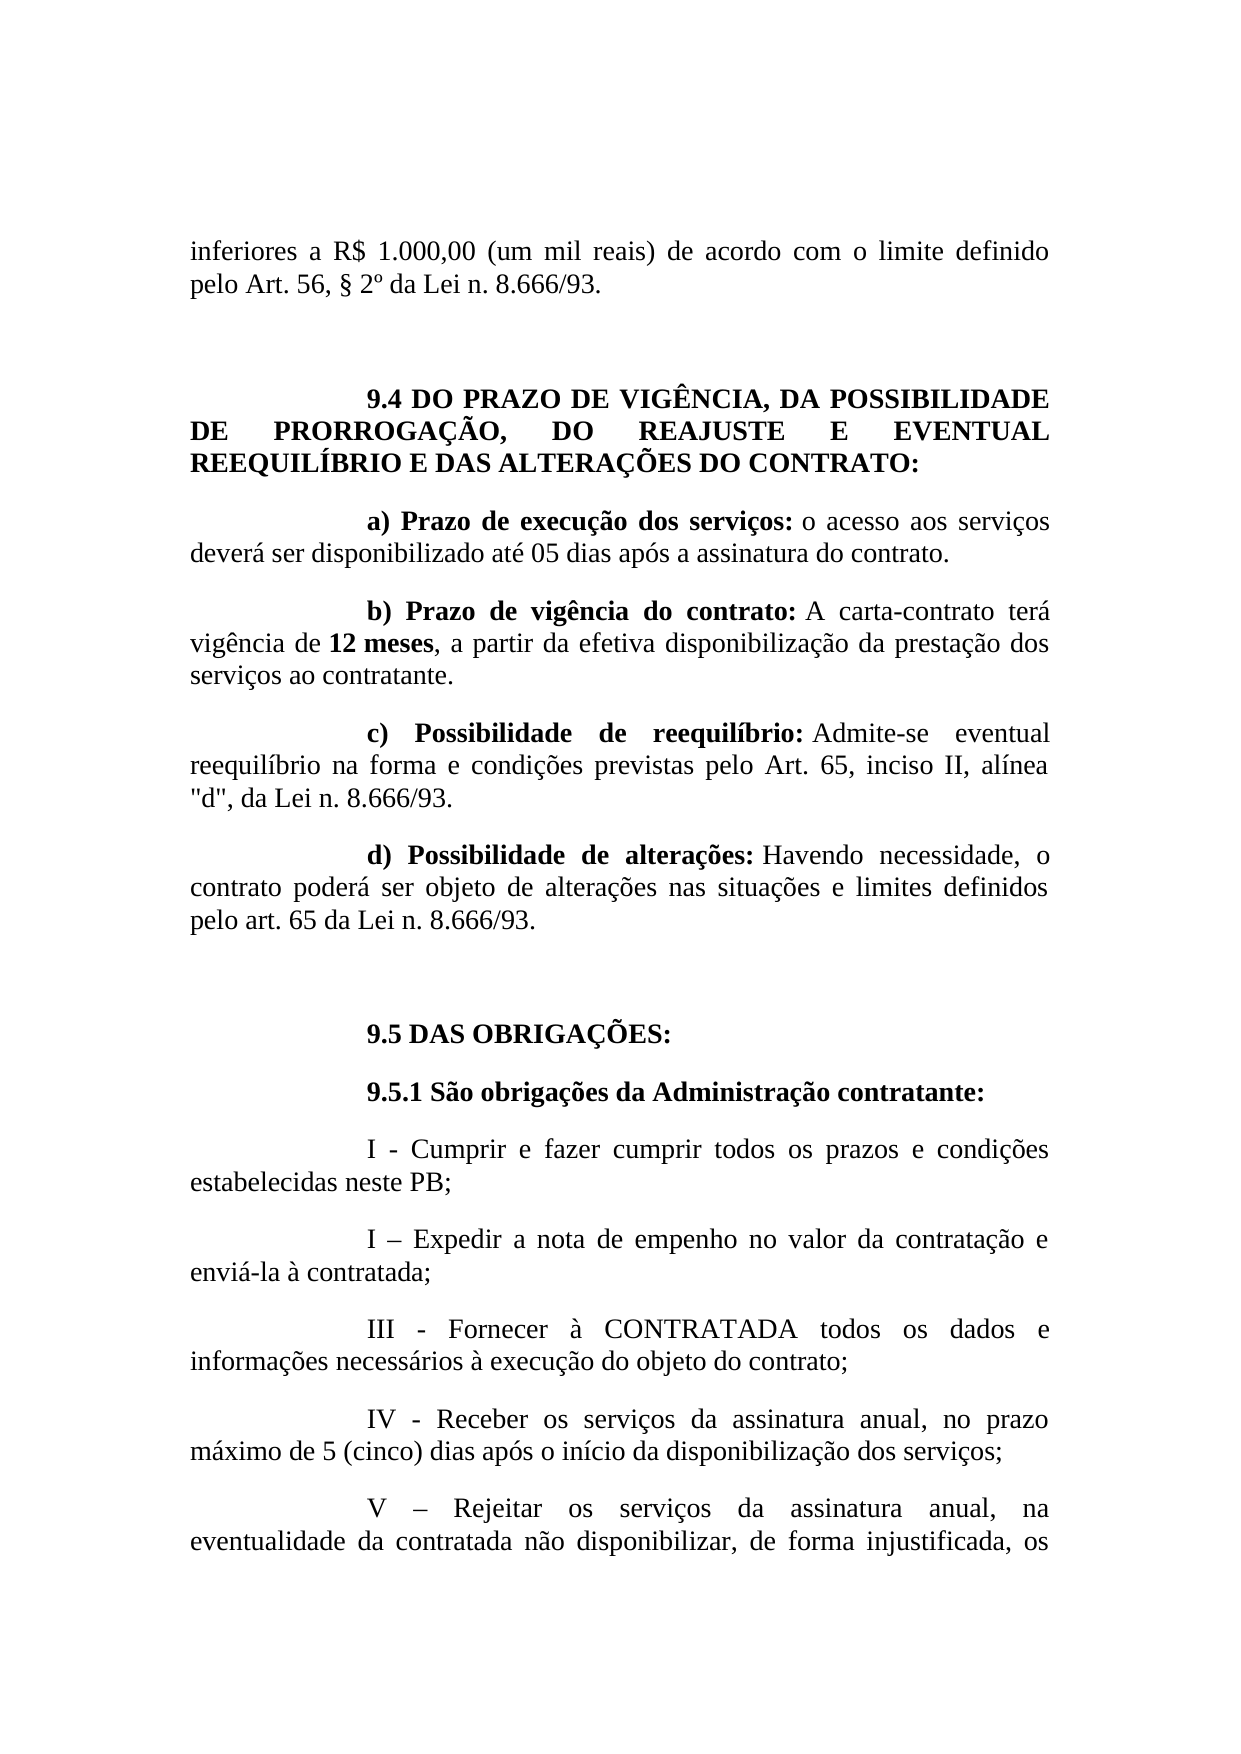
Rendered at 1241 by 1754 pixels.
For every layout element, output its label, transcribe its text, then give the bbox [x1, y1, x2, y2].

text b) Prazo de vigência do contrato: A carta-contrato terá vigência de 12 meses, a partir da efetiva disponibilização da prestação dos serviços ao contratante. [190, 594, 1051, 691]
text I - Cumprir e fazer cumprir todos os prazos e condições estabelecidas neste PB; [190, 1132, 1051, 1197]
text III - Fornecer à CONTRATADA todos os dados e informações necessários à execução do objeto do contrato; [190, 1312, 1051, 1377]
text d) Possibilidade de alterações: Havendo necessidade, o contrato poderá ser objeto de alterações nas situações e limites definidos pelo art. 65 da Lei n. 8.666/93. [190, 838, 1051, 935]
text c) Possibilidade de reequilíbrio: Admite-se eventual reequilíbrio na forma e condições previstas pelo Art. 65, inciso II, alínea "d", da Lei n. 8.666/93. [190, 716, 1051, 813]
text inferiores a R$ 1.000,00 (um mil reais) de acordo com o limite definido pelo Art. 56, § 2º da Lei n. 8.666/93. [190, 234, 1051, 299]
text 9.4 DO PRAZO DE VIGÊNCIA, DA POSSIBILIDADE DE PRORROGAÇÃO, DO REAJUSTE E EVENTUAL REEQUILÍBRIO E DAS ALTERAÇÕES DO CONTRATO: [190, 382, 1051, 479]
text IV - Receber os serviços da assinatura anual, no prazo máximo de 5 (cinco) dias após o início da disponibilização dos serviços; [190, 1402, 1051, 1467]
text a) Prazo de execução dos serviços: o acesso aos serviços deverá ser disponibilizado até 05 dias após a assinatura do contrato. [190, 504, 1051, 569]
text 9.5.1 São obrigações da Administração contratante: [190, 1075, 1051, 1107]
text V – Rejeitar os serviços da assinatura anual, na eventualidade da contratada não disponibilizar, de forma injustificada, os [190, 1492, 1051, 1556]
text I – Expedir a nota de empenho no valor da contratação e enviá-la à contratada; [190, 1222, 1051, 1287]
text 9.5 DAS OBRIGAÇÕES: [190, 1018, 1051, 1050]
